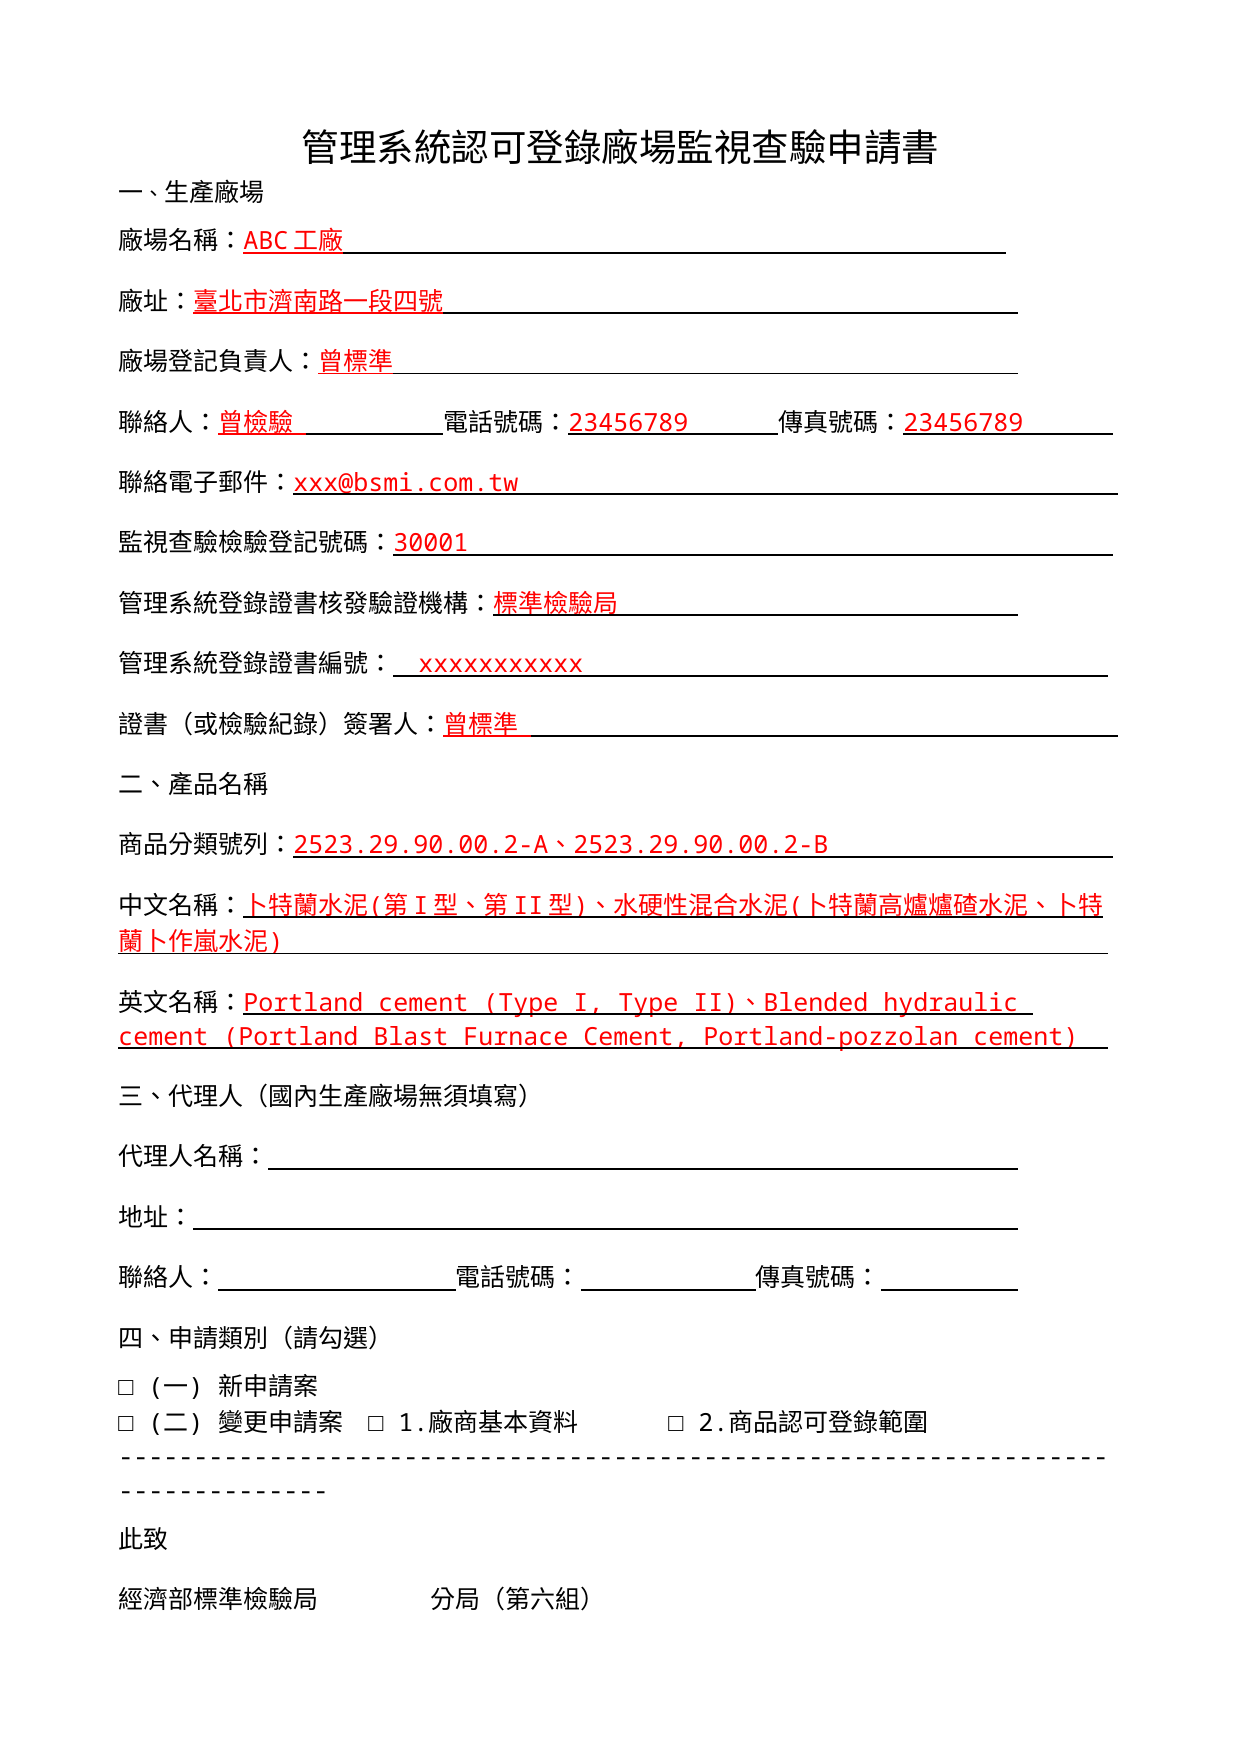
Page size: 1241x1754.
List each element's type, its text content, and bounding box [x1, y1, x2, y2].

text 四、申請類別（請勾選） [118, 1318, 1122, 1354]
text 經濟部標準檢驗局 分局（第六組） [118, 1579, 1122, 1616]
text □ (一) 新申請案 [118, 1366, 1122, 1403]
text 監視查驗檢驗登記號碼：30001 [118, 523, 1122, 559]
text 廠場名稱：ABC工廠 [118, 221, 1122, 257]
text 二、產品名稱 [118, 764, 1122, 801]
text □ (二) 變更申請案 □ 1.廠商基本資料 □ 2.商品認可登錄範圍 [118, 1403, 1122, 1439]
text 英文名稱：Portland cement (Type I, Type II)、Blended hydraulic cement (Portland Blast Furnace Cement, Portland-pozzolan cement) [118, 982, 1122, 1052]
text 管理系統認可登錄廠場監視查驗申請書 [118, 118, 1122, 172]
text -------------------------------------------------------------------------------- [118, 1439, 1122, 1507]
text 地址： [118, 1197, 1122, 1233]
text 證書（或檢驗紀錄）簽署人：曾標準 [118, 704, 1122, 740]
text 聯絡人：曾檢驗 電話號碼：23456789 傳真號碼：23456789 [118, 402, 1122, 438]
text 代理人名稱： [118, 1137, 1122, 1173]
text 廠場登記負責人：曾標準 [118, 342, 1122, 378]
text 聯絡電子郵件：xxx@bsmi.com.tw [118, 462, 1122, 499]
text 聯絡人： 電話號碼： 傳真號碼： [118, 1258, 1122, 1294]
text 管理系統登錄證書核發驗證機構：標準檢驗局 [118, 583, 1122, 619]
text 廠址：臺北市濟南路一段四號 [118, 281, 1122, 317]
text 三、代理人（國內生產廠場無須填寫） [118, 1076, 1122, 1113]
text 此致 [118, 1519, 1122, 1555]
text 中文名稱：卜特蘭水泥(第I型、第II型)、水硬性混合水泥(卜特蘭高爐爐碴水泥、卜特蘭卜作嵐水泥) [118, 885, 1122, 958]
text 商品分類號列：2523.29.90.00.2-A、2523.29.90.00.2-B [118, 825, 1122, 861]
text 一、生產廠場 [118, 172, 1122, 209]
text 管理系統登錄證書編號： xxxxxxxxxxx [118, 644, 1122, 680]
